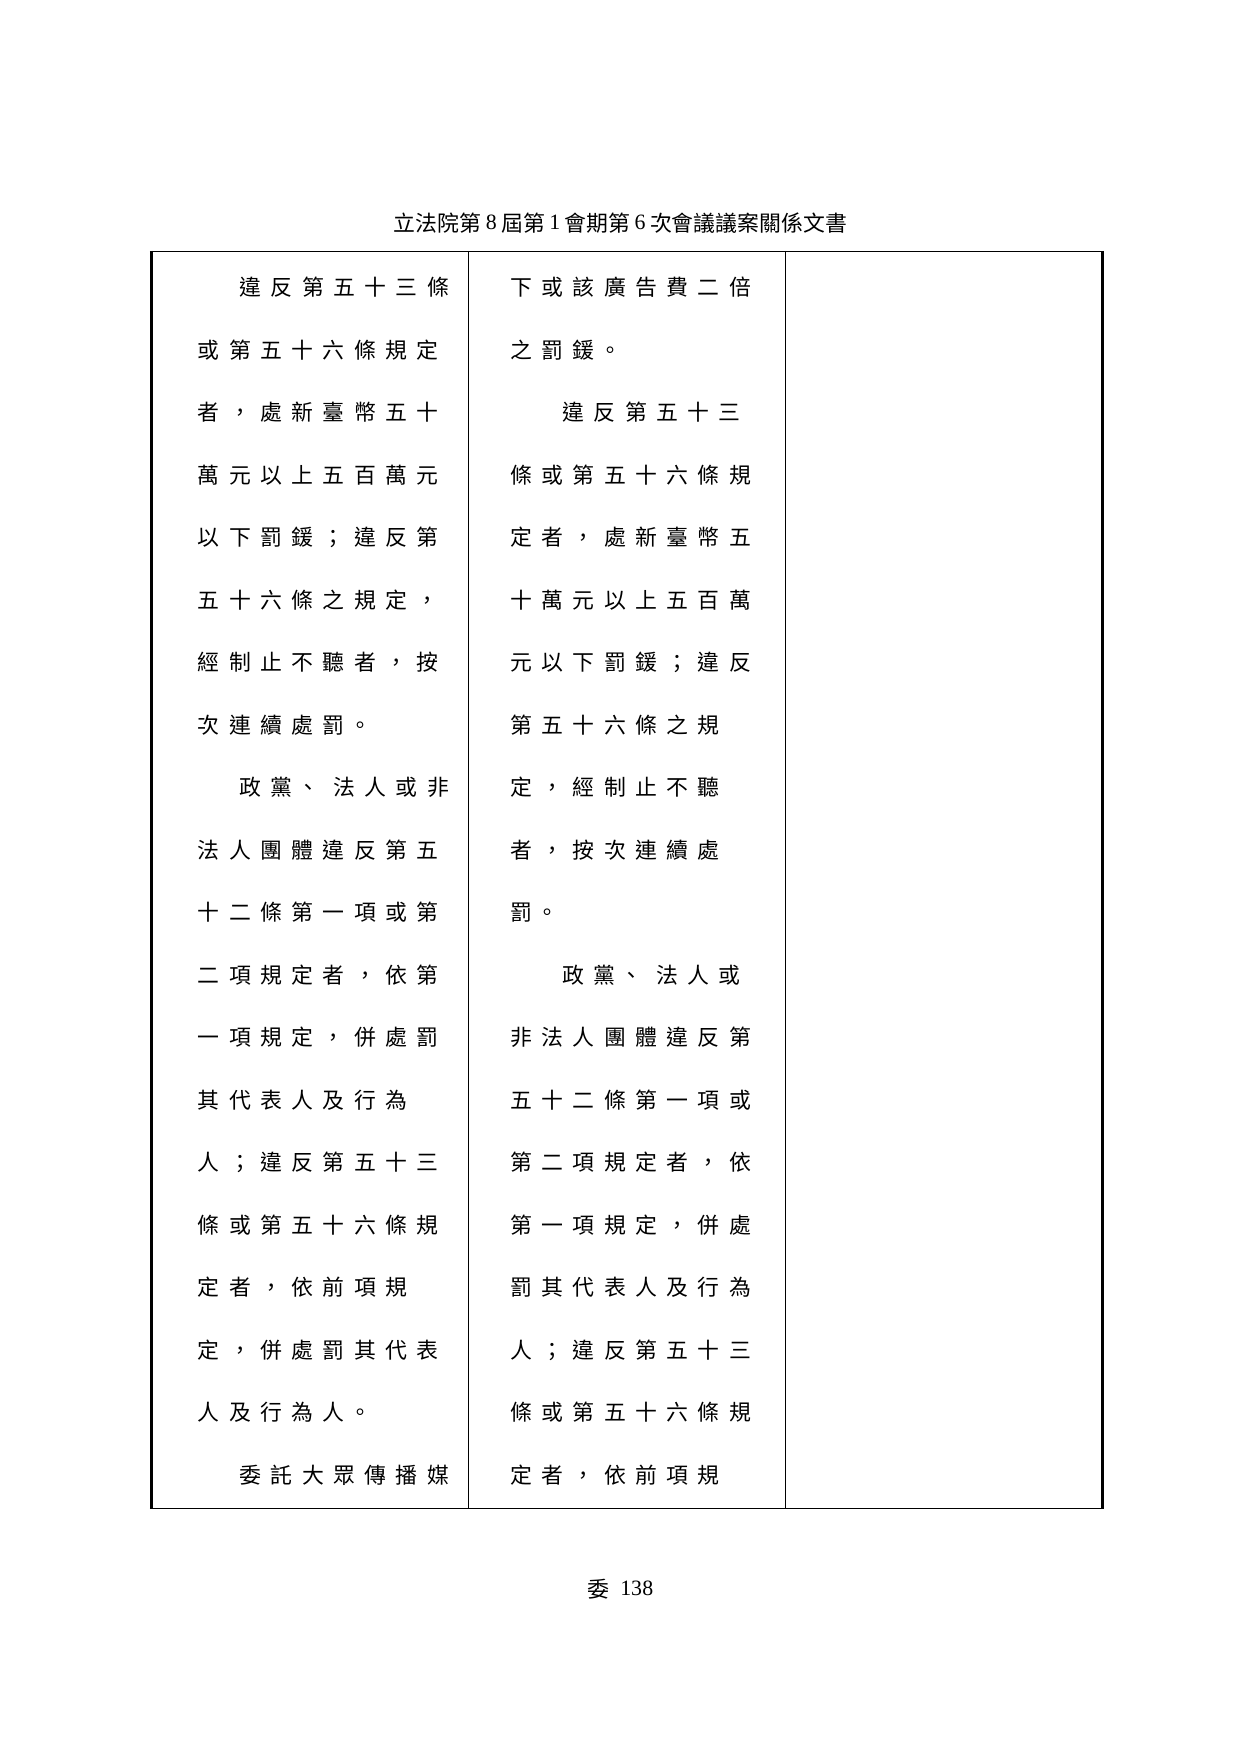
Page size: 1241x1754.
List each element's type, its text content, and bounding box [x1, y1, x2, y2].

table_cell [786, 252, 1101, 1508]
table_cell 違反第五十三條或第五十六條規定者，處新臺幣五十萬元以上五百萬元以下罰鍰；違反第五十六條之規定，經制止不聽者，按次連續處罰。 政黨、法人或非法人團體違反第五十二條第一項或第二項規定者，依第一項規定，併處罰其代表人及行為人；違反第五十三條或第五十六條規定者，依前項規定，併處罰其代表人及行為人。 委託大眾傳播媒 [153, 252, 468, 1508]
table_cell 下或該廣告費二倍之罰鍰。 違反第五十三條或第五十六條規定者，處新臺幣五十萬元以上五百萬元以下罰鍰；違反第五十六條之規定，經制止不聽者，按次連續處罰。 政黨、法人或非法人團體違反第五十二條第一項或第二項規定者，依第一項規定，併處罰其代表人及行為人；違反第五十三條或第五十六條規定者，依前項規 [469, 252, 785, 1508]
